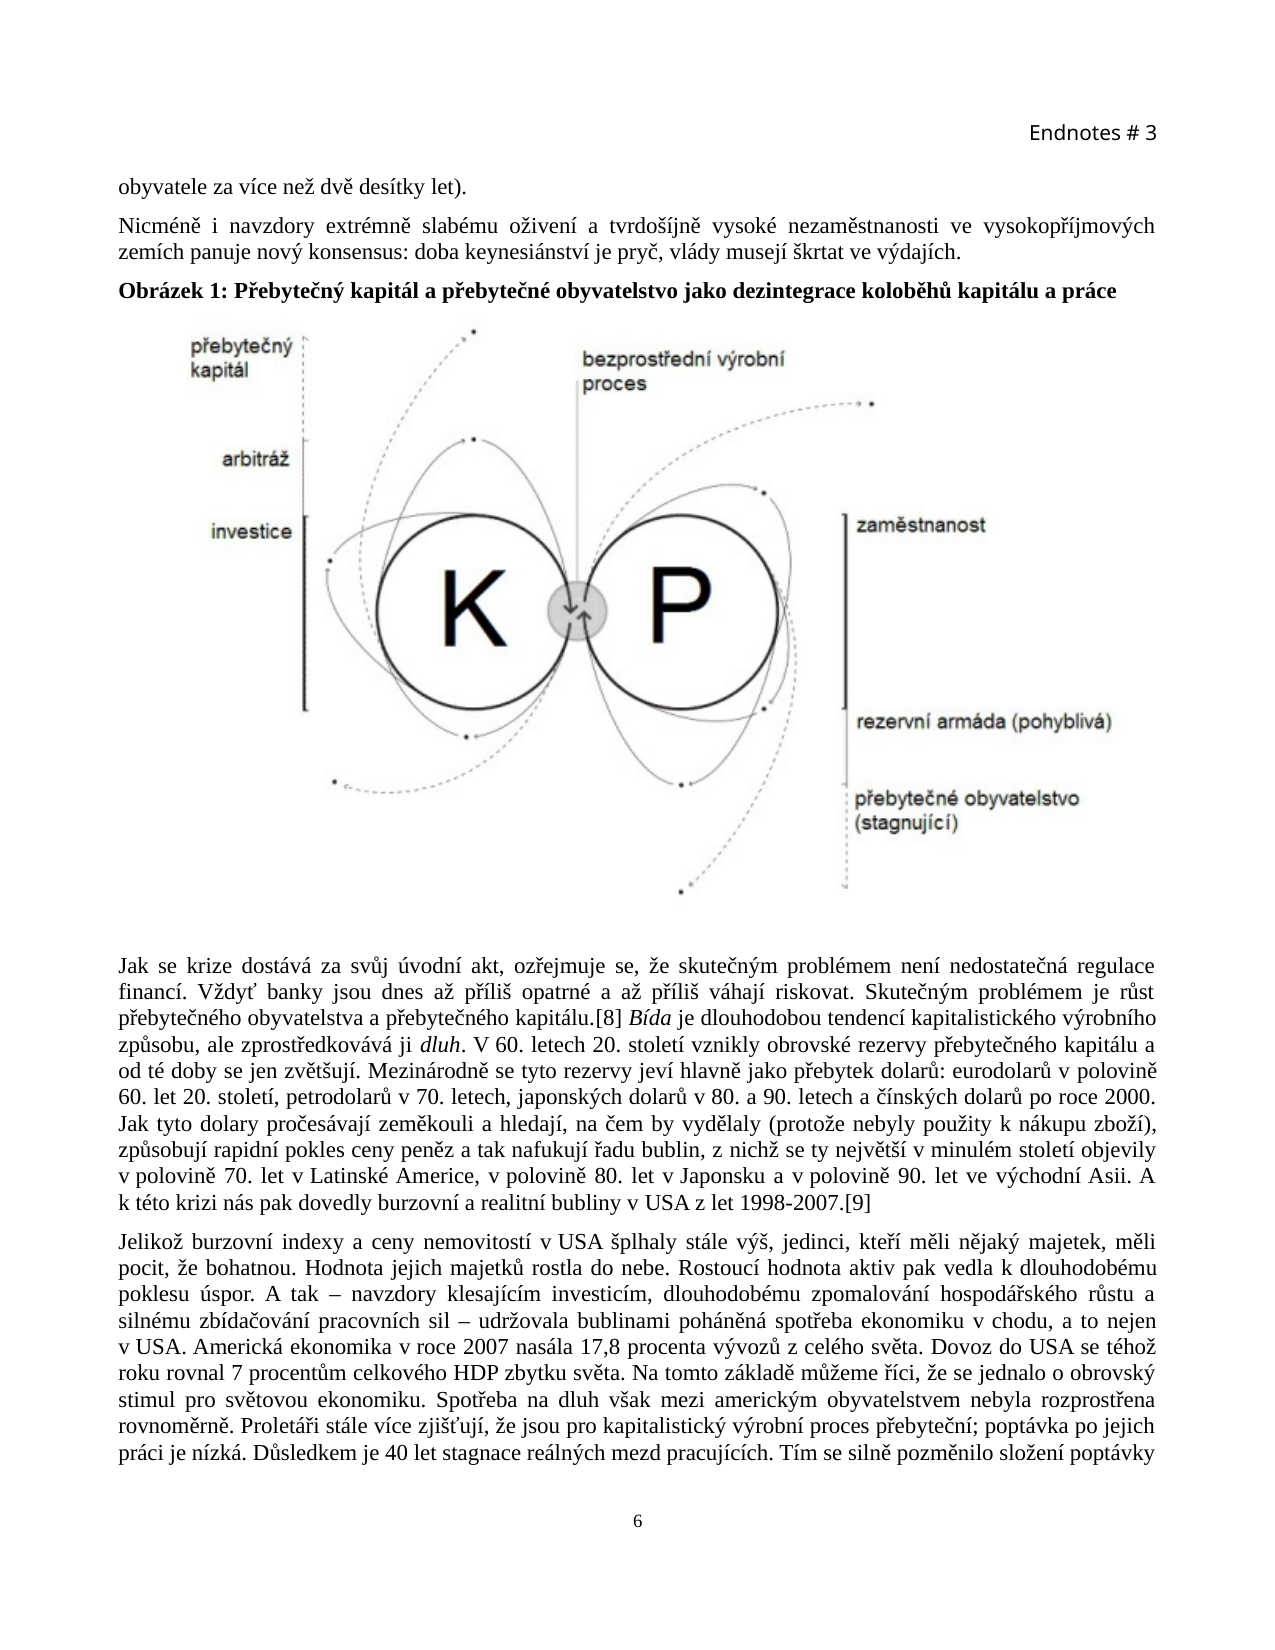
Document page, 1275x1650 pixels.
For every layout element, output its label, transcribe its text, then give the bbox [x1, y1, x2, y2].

text obyvatele za více než dvě desítky let). [118, 173, 1157, 199]
picture [137, 306, 1137, 911]
text Jelikož burzovní indexy a ceny nemovitostí v USA šplhaly stále výš, jedinci, kteří měli nějaký majetek, měli pocit, že bohatnou. Hodnota jejich majetků rostla do nebe. Rostoucí hodnota aktiv pak vedla k dlouhodobému poklesu úspor. A tak – navzdory klesajícím investicím, dlouhodobému zpomalování hospodářského růstu a silnému zbídačování pracovních sil – udržovala bublinami poháněná spotřeba ekonomiku v chodu, a to nejen v USA. Americká ekonomika v roce 2007 nasála 17,8 procenta vývozů z celého světa. Dovoz do USA se téhož roku rovnal 7 procentům celkového HDP zbytku světa. Na tomto základě můžeme říci, že se jednalo o obrovský stimul pro světovou ekonomiku. Spotřeba na dluh však mezi americkým obyvatelstvem nebyla rozprostřena rovnoměrně. Proletáři stále více zjišťují, že jsou pro kapitalistický výrobní proces přebyteční; poptávka po jejich práci je nízká. Důsledkem je 40 let stagnace reálných mezd pracujících. Tím se silně pozměnilo složení poptávky [118, 1228, 1157, 1465]
text Jak se krize dostává za svůj úvodní akt, ozřejmuje se, že skutečným problémem není nedostatečná regulace financí. Vždyť banky jsou dnes až příliš opatrné a až příliš váhají riskovat. Skutečným problémem je růst přebytečného obyvatelstva a přebytečného kapitálu.[8] Bída je dlouhodobou tendencí kapitalistického výrobního způsobu, ale zprostředkovává ji dluh. V 60. letech 20. století vznikly obrovské rezervy přebytečného kapitálu a od té doby se jen zvětšují. Mezinárodně se tyto rezervy jeví hlavně jako přebytek dolarů: eurodolarů v polovině 60. let 20. století, petrodolarů v 70. letech, japonských dolarů v 80. a 90. letech a čínských dolarů po roce 2000. Jak tyto dolary pročesávají zeměkouli a hledají, na čem by vydělaly (protože nebyly použity k nákupu zboží), způsobují rapidní pokles ceny peněz a tak nafukují řadu bublin, z nichž se ty největší v minulém století objevily v polovině 70. let v Latinské Americe, v polovině 80. let v Japonsku a v polovině 90. let ve východní Asii. A k této krizi nás pak dovedly burzovní a realitní bubliny v USA z let 1998-2007.[9] [118, 952, 1157, 1215]
text Nicméně i navzdory extrémně slabému oživení a tvrdošíjně vysoké nezaměstnanosti ve vysokopříjmových zemích panuje nový konsensus: doba keynesiánství je pryč, vlády musejí škrtat ve výdajích. [118, 212, 1157, 264]
text Obrázek 1: Přebytečný kapitál a přebytečné obyvatelstvo jako dezintegrace koloběhů kapitálu a práce [118, 277, 1157, 303]
